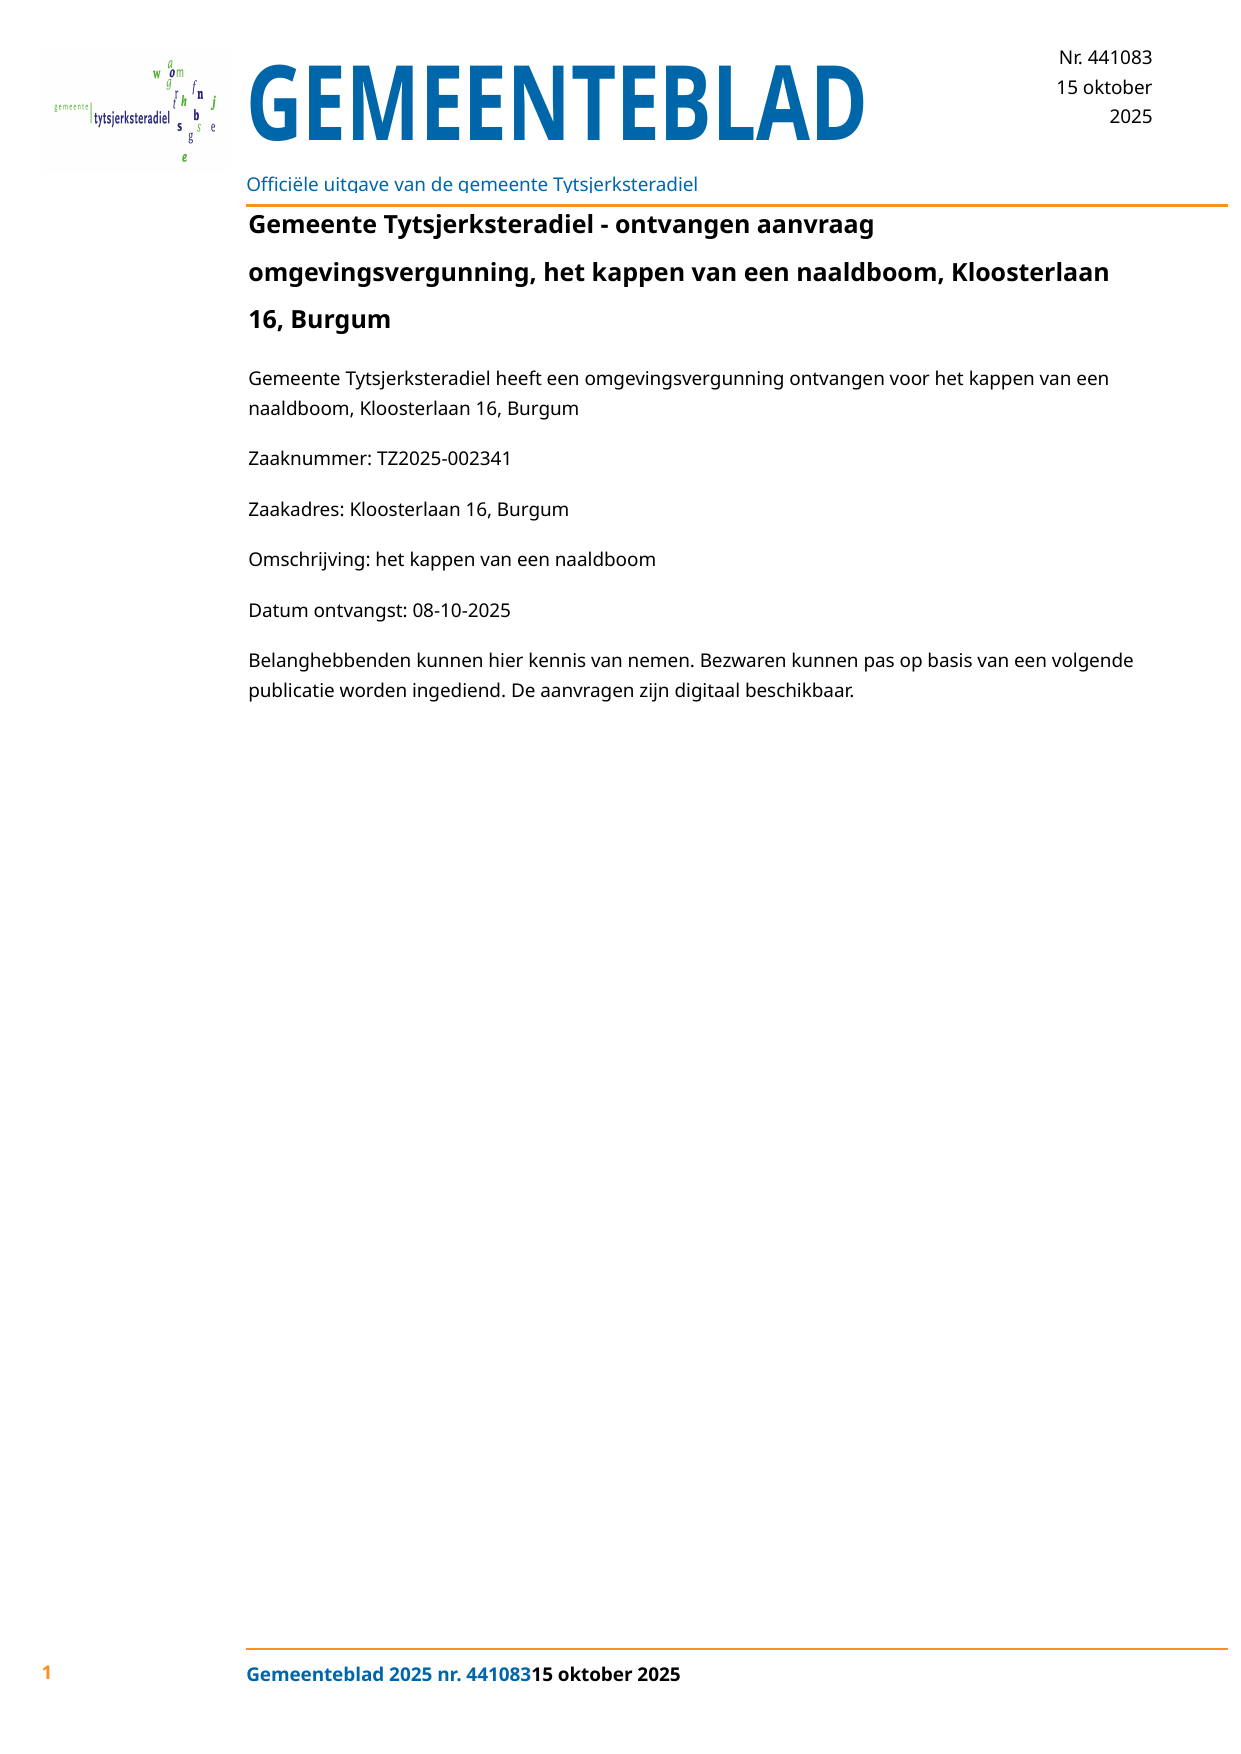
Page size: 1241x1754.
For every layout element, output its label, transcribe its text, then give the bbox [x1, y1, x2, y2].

text Datum ontvangst: 08-10-2025 [248, 597, 1152, 622]
text Zaakadres: Kloosterlaan 16, Burgum [248, 496, 1152, 522]
text Omschrijving: het kappen van een naaldboom [248, 546, 1152, 572]
text Belanghebbenden kunnen hier kennis van nemen. Bezwaren kunnen pas op basis van een volgende publicatie worden ingediend. De aanvragen zijn digitaal beschikbaar. [248, 647, 1152, 702]
text Zaaknummer: TZ2025-002341 [248, 446, 1152, 471]
text Gemeente Tytsjerksteradiel - ontvangen aanvraag omgevingsvergunning, het kappen van een naaldboom, Kloosterlaan 16, Burgum [248, 207, 1152, 336]
picture [41, 47, 231, 172]
text Gemeente Tytsjerksteradiel heeft een omgevingsvergunning ontvangen voor het kappen van een naaldboom, Kloosterlaan 16, Burgum [248, 366, 1152, 421]
